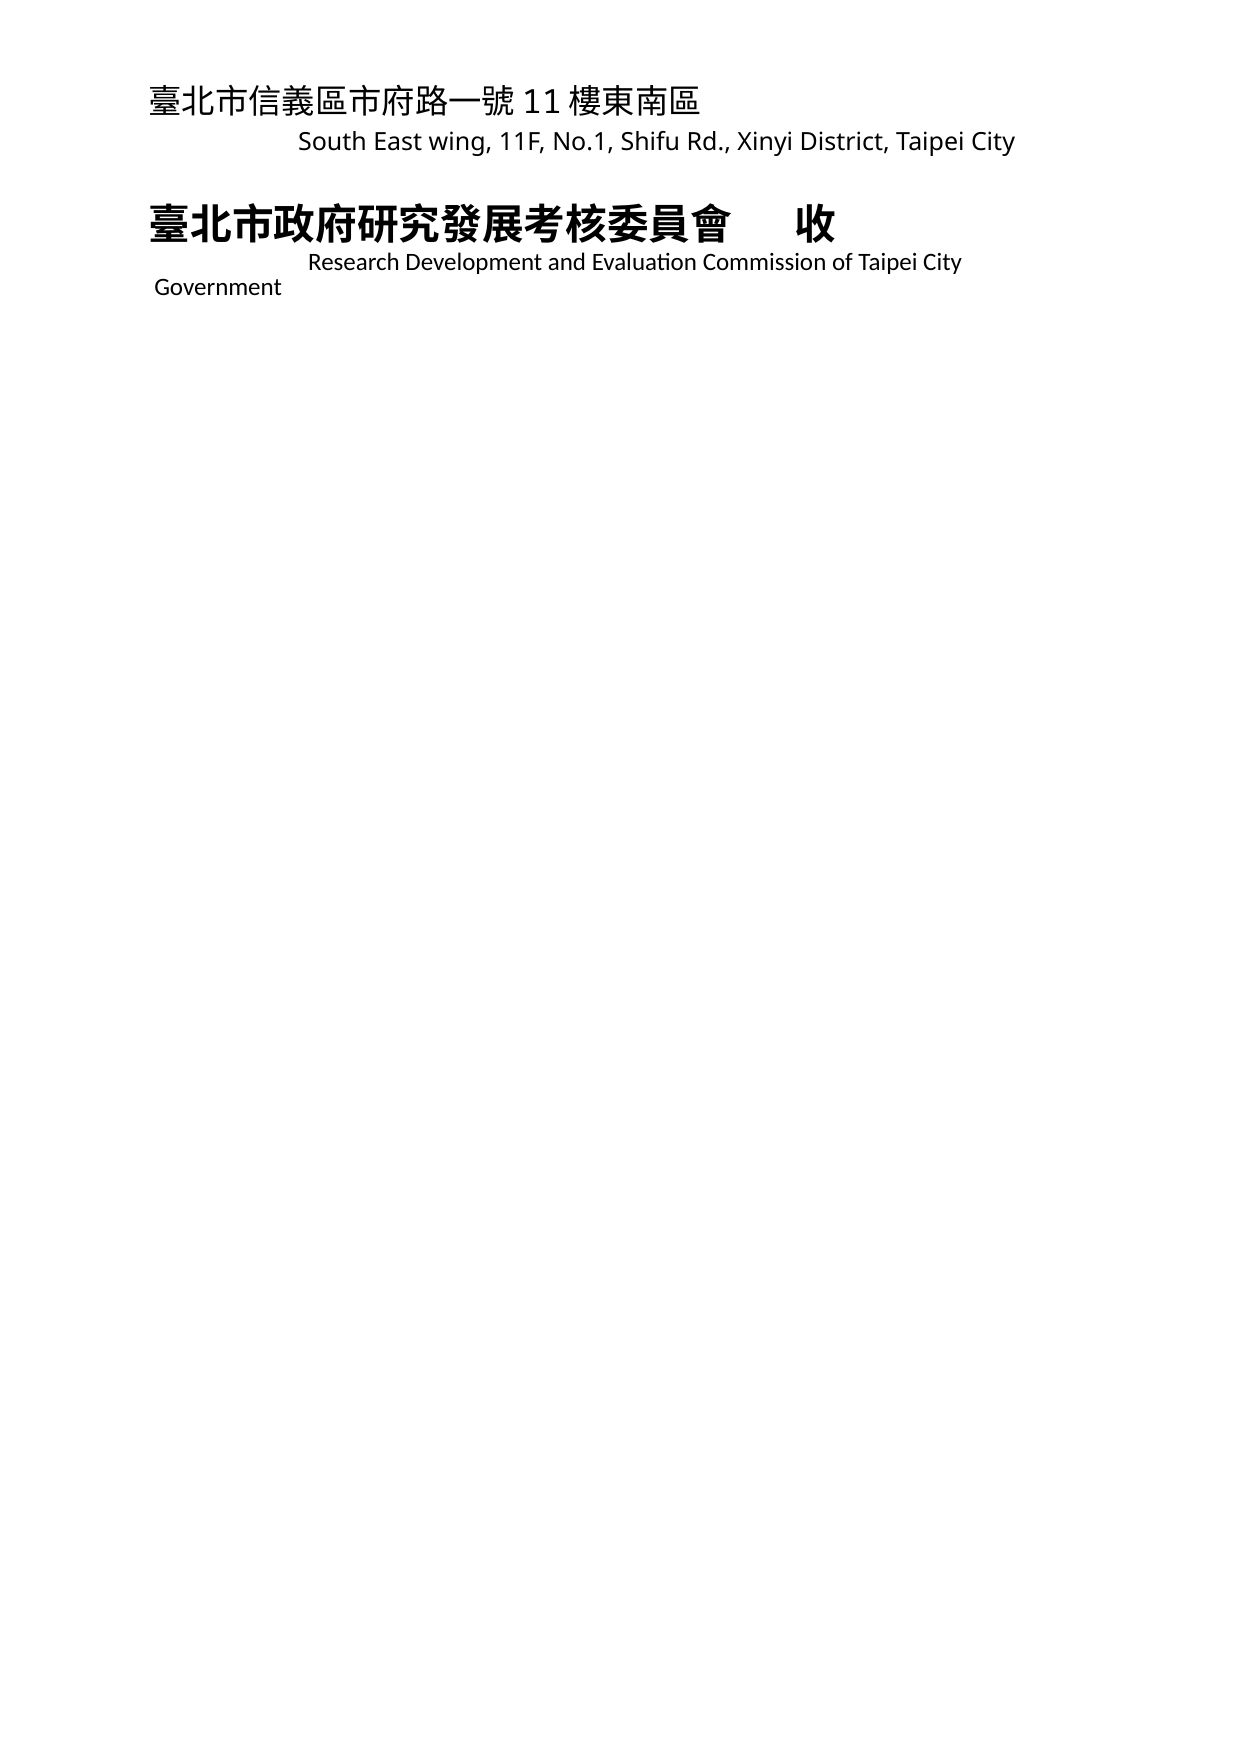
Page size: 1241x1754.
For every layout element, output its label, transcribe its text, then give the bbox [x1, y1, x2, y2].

text South East wing, 11F, No.1, Shifu Rd., Xinyi District, Taipei City [58, 123, 1137, 157]
text 臺北市政府研究發展考核委員會 收 [58, 191, 1137, 252]
text 臺北市信義區市府路一號11樓東南區 [58, 75, 1137, 123]
text Research Development and Evaluation Commission of Taipei City [58, 252, 1137, 277]
text Government [58, 277, 1137, 302]
